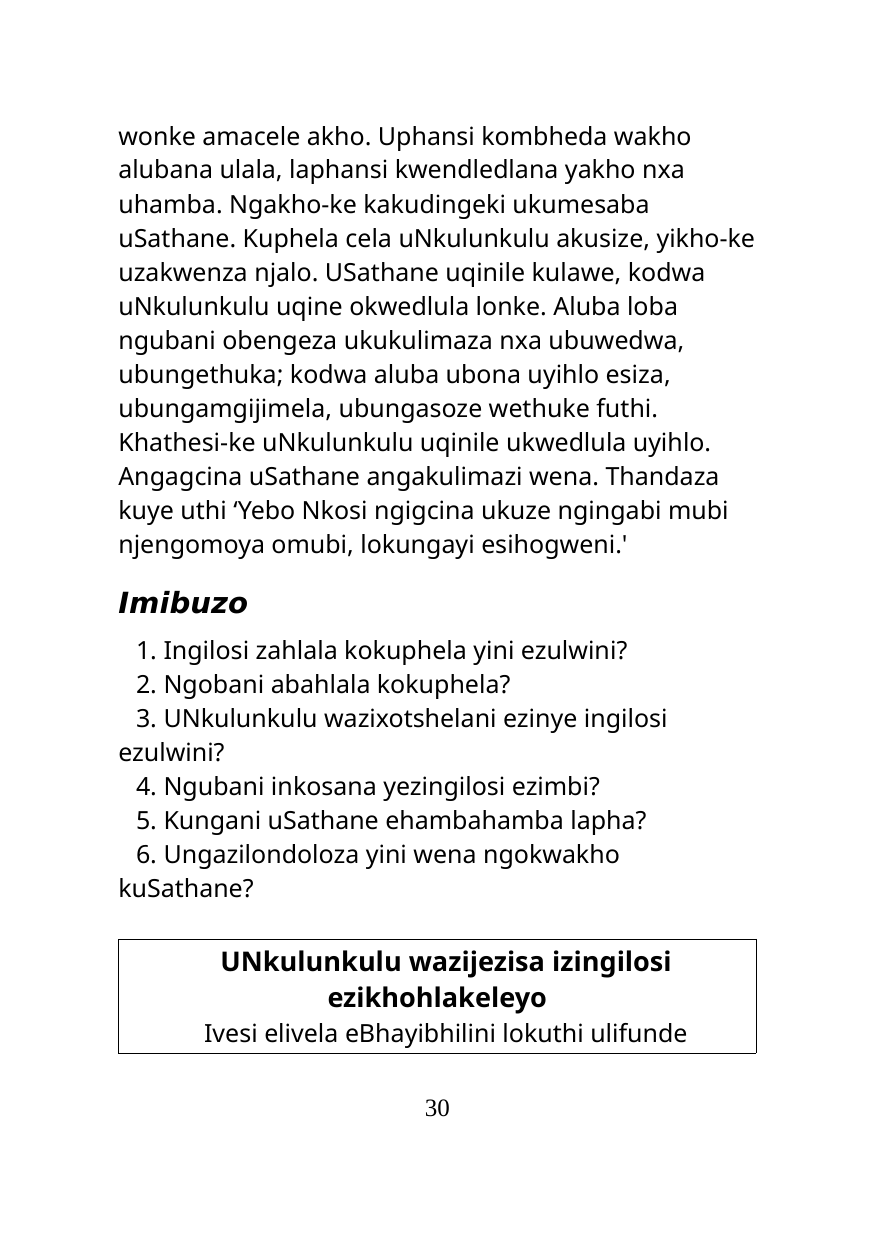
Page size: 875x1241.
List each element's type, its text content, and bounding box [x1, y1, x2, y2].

list Ngubani inkosana yezingilosi ezimbi? [118, 769, 756, 803]
list Ngobani abahlala kokuphela? [118, 666, 756, 701]
list UNkulunkulu wazixotshelani ezinye ingilosi ezulwini? [118, 701, 756, 769]
text UNkulunkulu wazijezisa izingilosi ezikhohlakeleyo [119, 940, 756, 1013]
list Kungani uSathane ehambahamba lapha? [118, 803, 756, 837]
text Ivesi elivela eBhayibhilini lokuthi ulifunde [119, 1013, 756, 1053]
text wonke amacele akho. Uphansi kombheda wakho alubana ulala, laphansi kwendledlana yakho nxa uhamba. Ngakho-ke kakudingeki ukumesaba uSathane. Kuphela cela uNkulunkulu akusize, yikho-ke uzakwenza njalo. USathane uqinile kulawe, kodwa uNkulunkulu uqine okwedlula lonke. Aluba loba ngubani obengeza ukukulimaza nxa ubuwedwa, ubungethuka; kodwa aluba ubona uyihlo esiza, ubungamgijimela, ubungasoze wethuke futhi. Khathesi-ke uNkulunkulu uqinile ukwedlula uyihlo. Angagcina uSathane angakulimazi wena. Thandaza kuye uthi ‘Yebo Nkosi ngigcina ukuze ngingabi mubi njengomoya omubi, lokungayi esihogweni.' [118, 118, 756, 561]
list Ungazilondoloza yini wena ngokwakho kuSathane? [118, 837, 756, 905]
list Ingilosi zahlala kokuphela yini ezulwini? [118, 632, 756, 666]
subtitle Imibuzo [118, 586, 756, 620]
